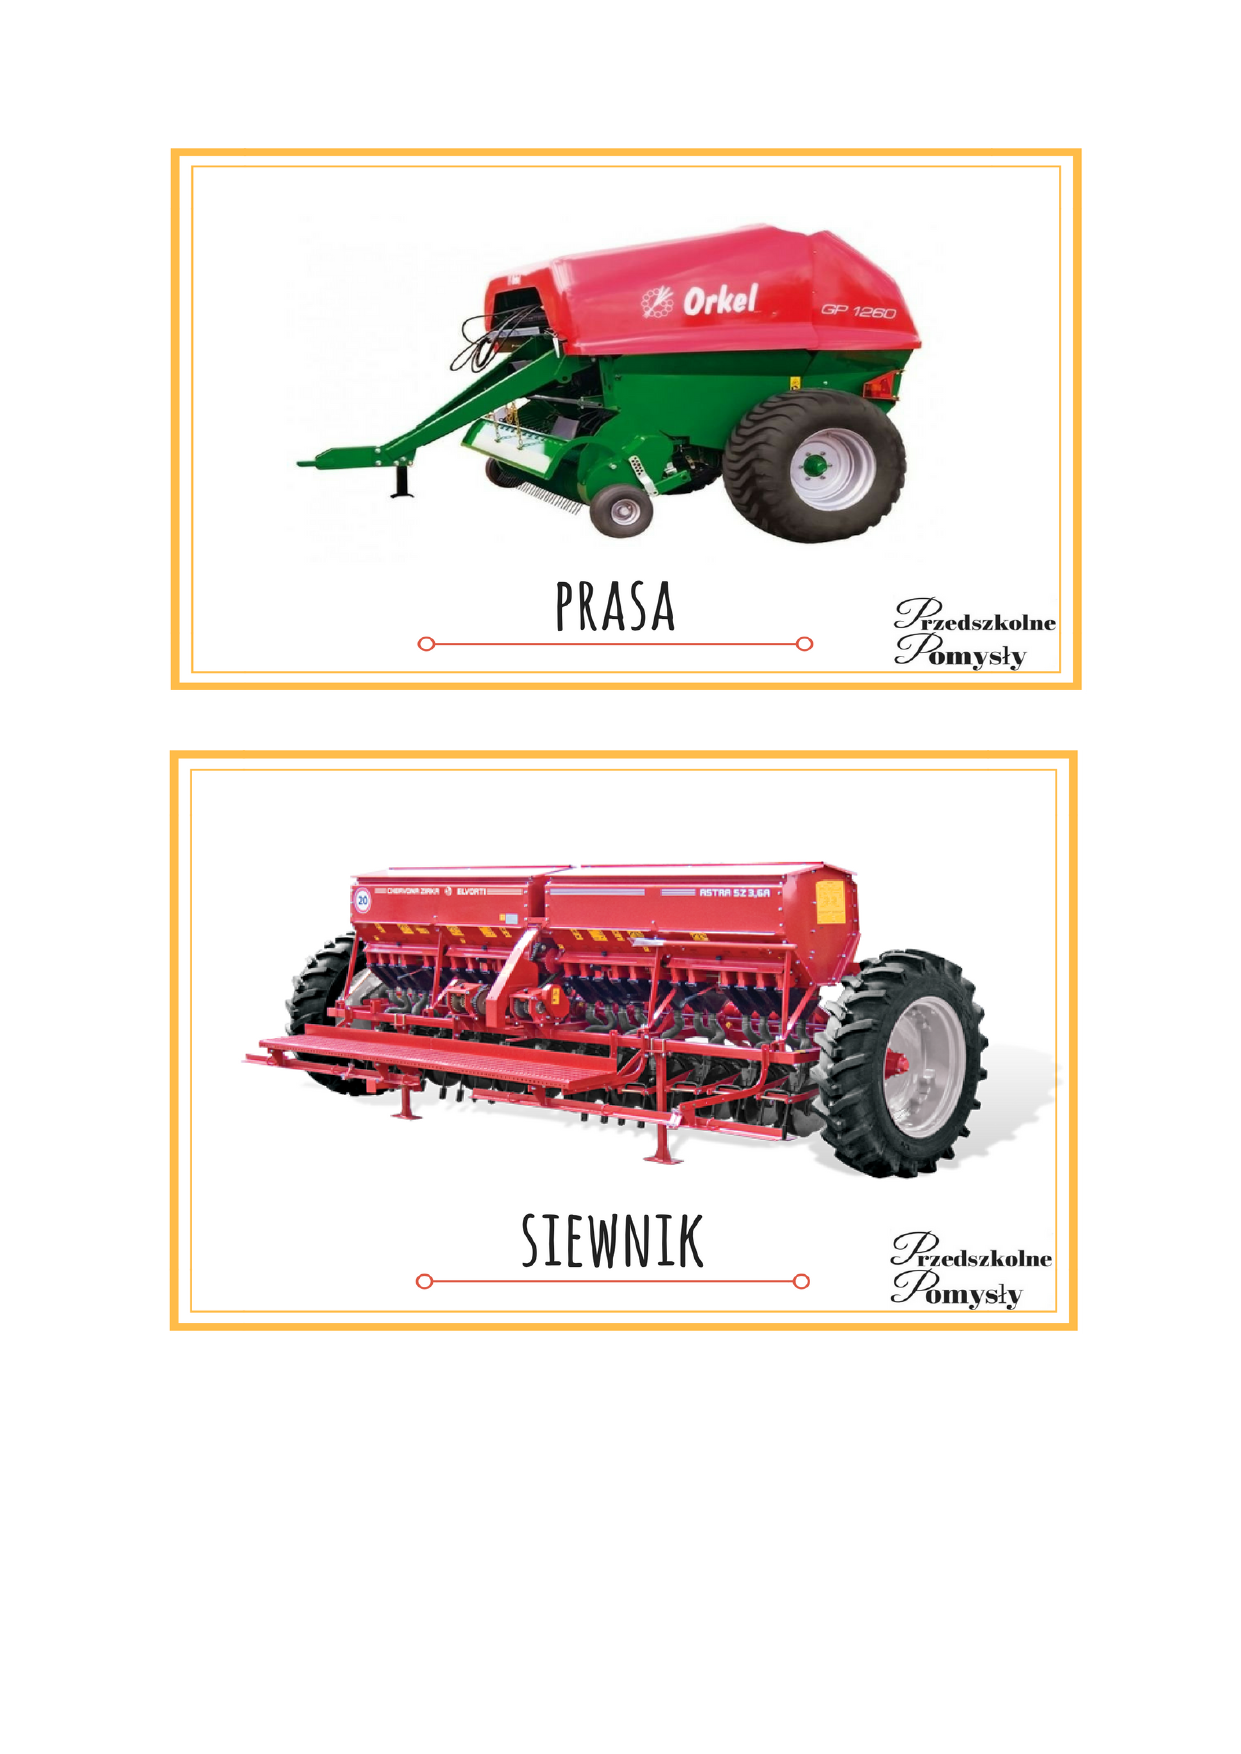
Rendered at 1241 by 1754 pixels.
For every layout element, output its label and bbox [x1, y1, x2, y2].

picture [166, 148, 1087, 694]
picture [165, 750, 1083, 1335]
